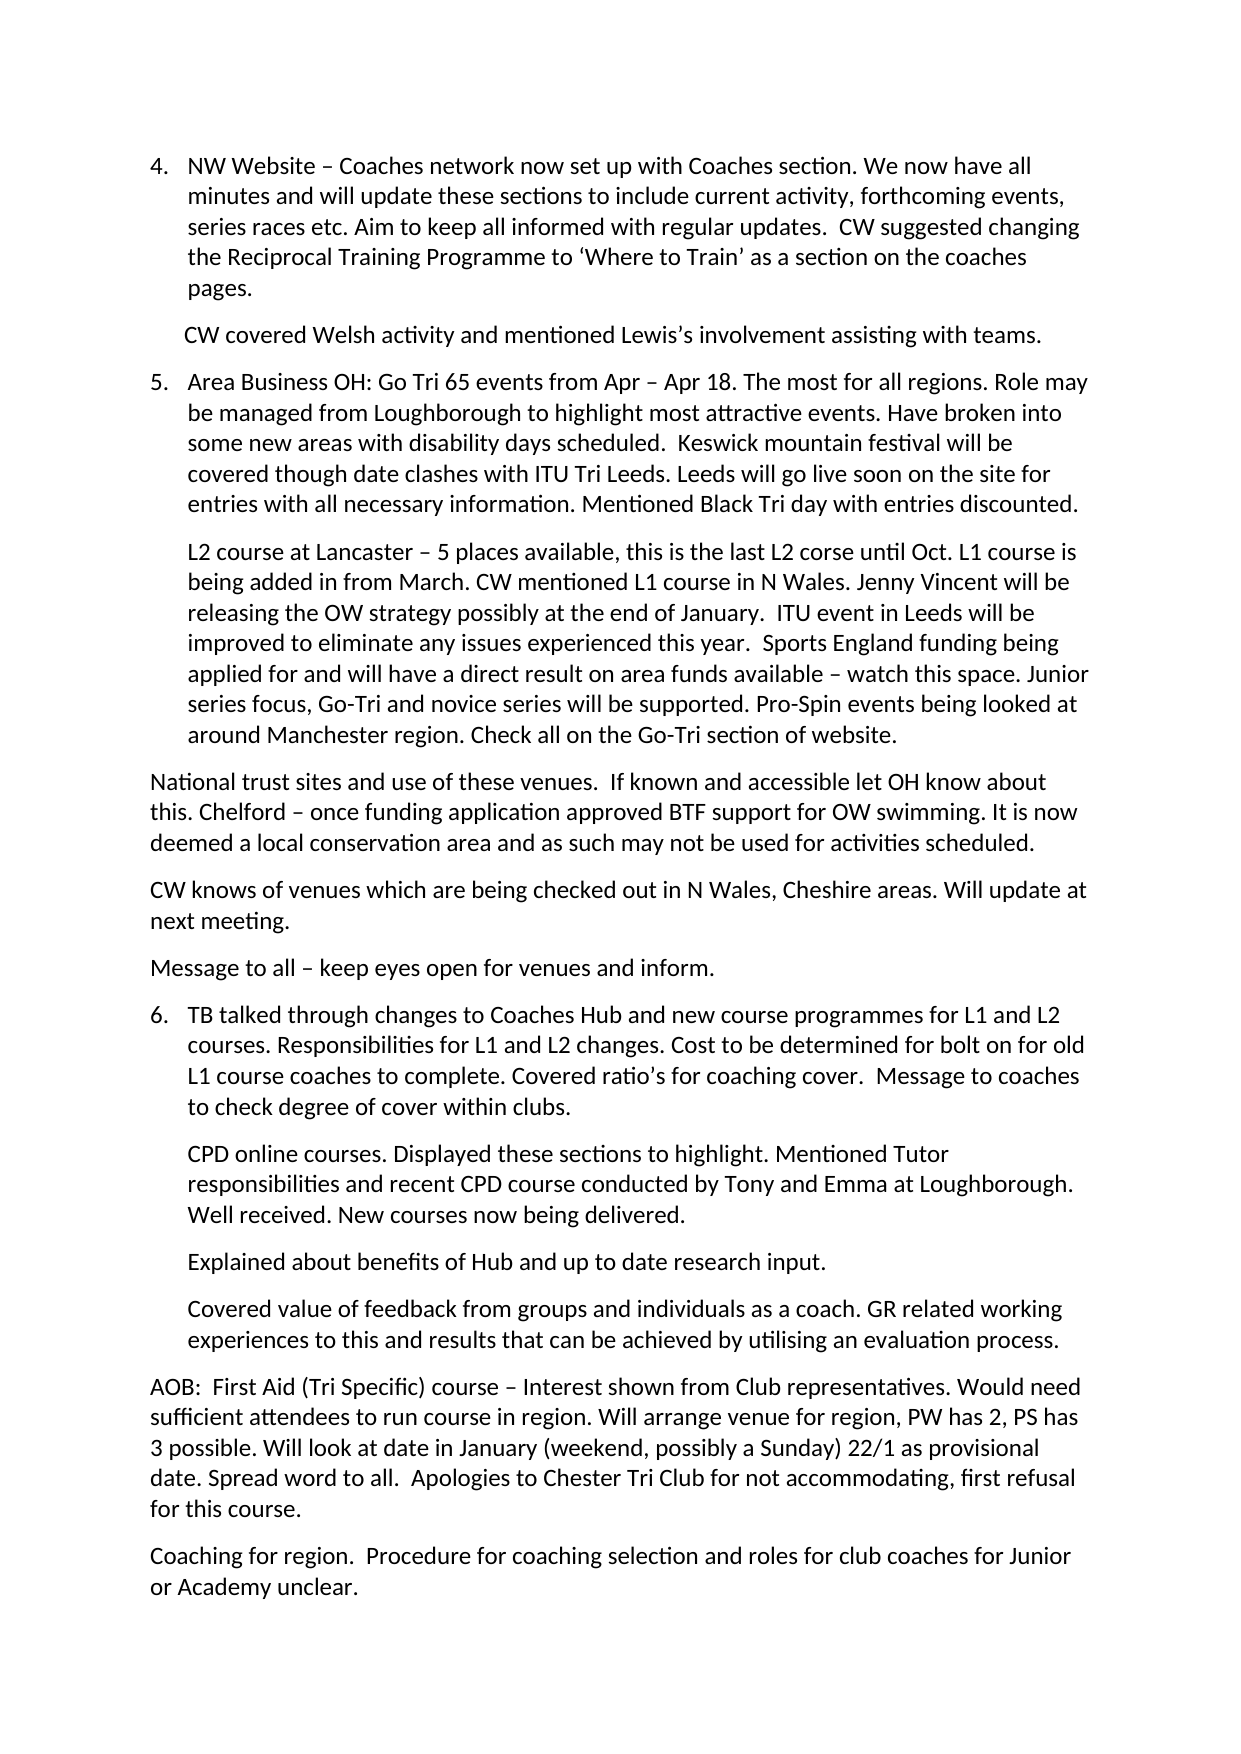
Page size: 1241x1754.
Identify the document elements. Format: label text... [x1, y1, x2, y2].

list Covered value of feedback from groups and individuals as a coach. GR related working experiences to this and results that can be achieved by utilising an evaluation process. [187, 1293, 1090, 1354]
text CW knows of venues which are being checked out in N Wales, Cheshire areas. Will update at next meeting. [150, 874, 1090, 935]
text CW covered Welsh activity and mentioned Lewis’s involvement assisting with teams. [150, 319, 1090, 350]
text L2 course at Lancaster – 5 places available, this is the last L2 corse until Oct. L1 course is being added in from March. CW mentioned L1 course in N Wales. Jenny Vincent will be releasing the OW strategy possibly at the end of January. ITU event in Leeds will be improved to eliminate any issues experienced this year. Sports England funding being applied for and will have a direct result on area funds available – watch this space. Junior series focus, Go-Tri and novice series will be supported. Pro-Spin events being looked at around Manchester region. Check all on the Go-Tri section of website. [187, 536, 1090, 749]
list Area Business OH: Go Tri 65 events from Apr – Apr 18. The most for all regions. Role may be managed from Loughborough to highlight most attractive events. Have broken into some new areas with disability days scheduled. Keswick mountain festival will be covered though date clashes with ITU Tri Leeds. Leeds will go live soon on the site for entries with all necessary information. Mentioned Black Tri day with entries discounted. [150, 366, 1090, 519]
text National trust sites and use of these venues. If known and accessible let OH know about this. Chelford – once funding application approved BTF support for OW swimming. It is now deemed a local conservation area and as such may not be used for activities scheduled. [150, 766, 1090, 858]
list TB talked through changes to Coaches Hub and new course programmes for L1 and L2 courses. Responsibilities for L1 and L2 changes. Cost to be determined for bolt on for old L1 course coaches to complete. Covered ratio’s for coaching cover. Message to coaches to check degree of cover within clubs. [150, 999, 1090, 1121]
list Explained about benefits of Hub and up to date research input. [187, 1246, 1090, 1277]
text Message to all – keep eyes open for venues and inform. [150, 952, 1090, 982]
list CPD online courses. Displayed these sections to highlight. Mentioned Tutor responsibilities and recent CPD course conducted by Tony and Emma at Loughborough. Well received. New courses now being delivered. [187, 1138, 1090, 1229]
text Coaching for region. Procedure for coaching selection and roles for club coaches for Junior or Academy unclear. [150, 1540, 1090, 1601]
list NW Website – Coaches network now set up with Coaches section. We now have all minutes and will update these sections to include current activity, forthcoming events, series races etc. Aim to keep all informed with regular updates. CW suggested changing the Reciprocal Training Programme to ‘Where to Train’ as a section on the coaches pages. [150, 150, 1090, 303]
text AOB: First Aid (Tri Specific) course – Interest shown from Club representatives. Would need sufficient attendees to run course in region. Will arrange venue for region, PW has 2, PS has 3 possible. Will look at date in January (weekend, possibly a Sunday) 22/1 as provisional date. Spread word to all. Apologies to Chester Tri Club for not accommodating, first refusal for this course. [150, 1371, 1090, 1524]
